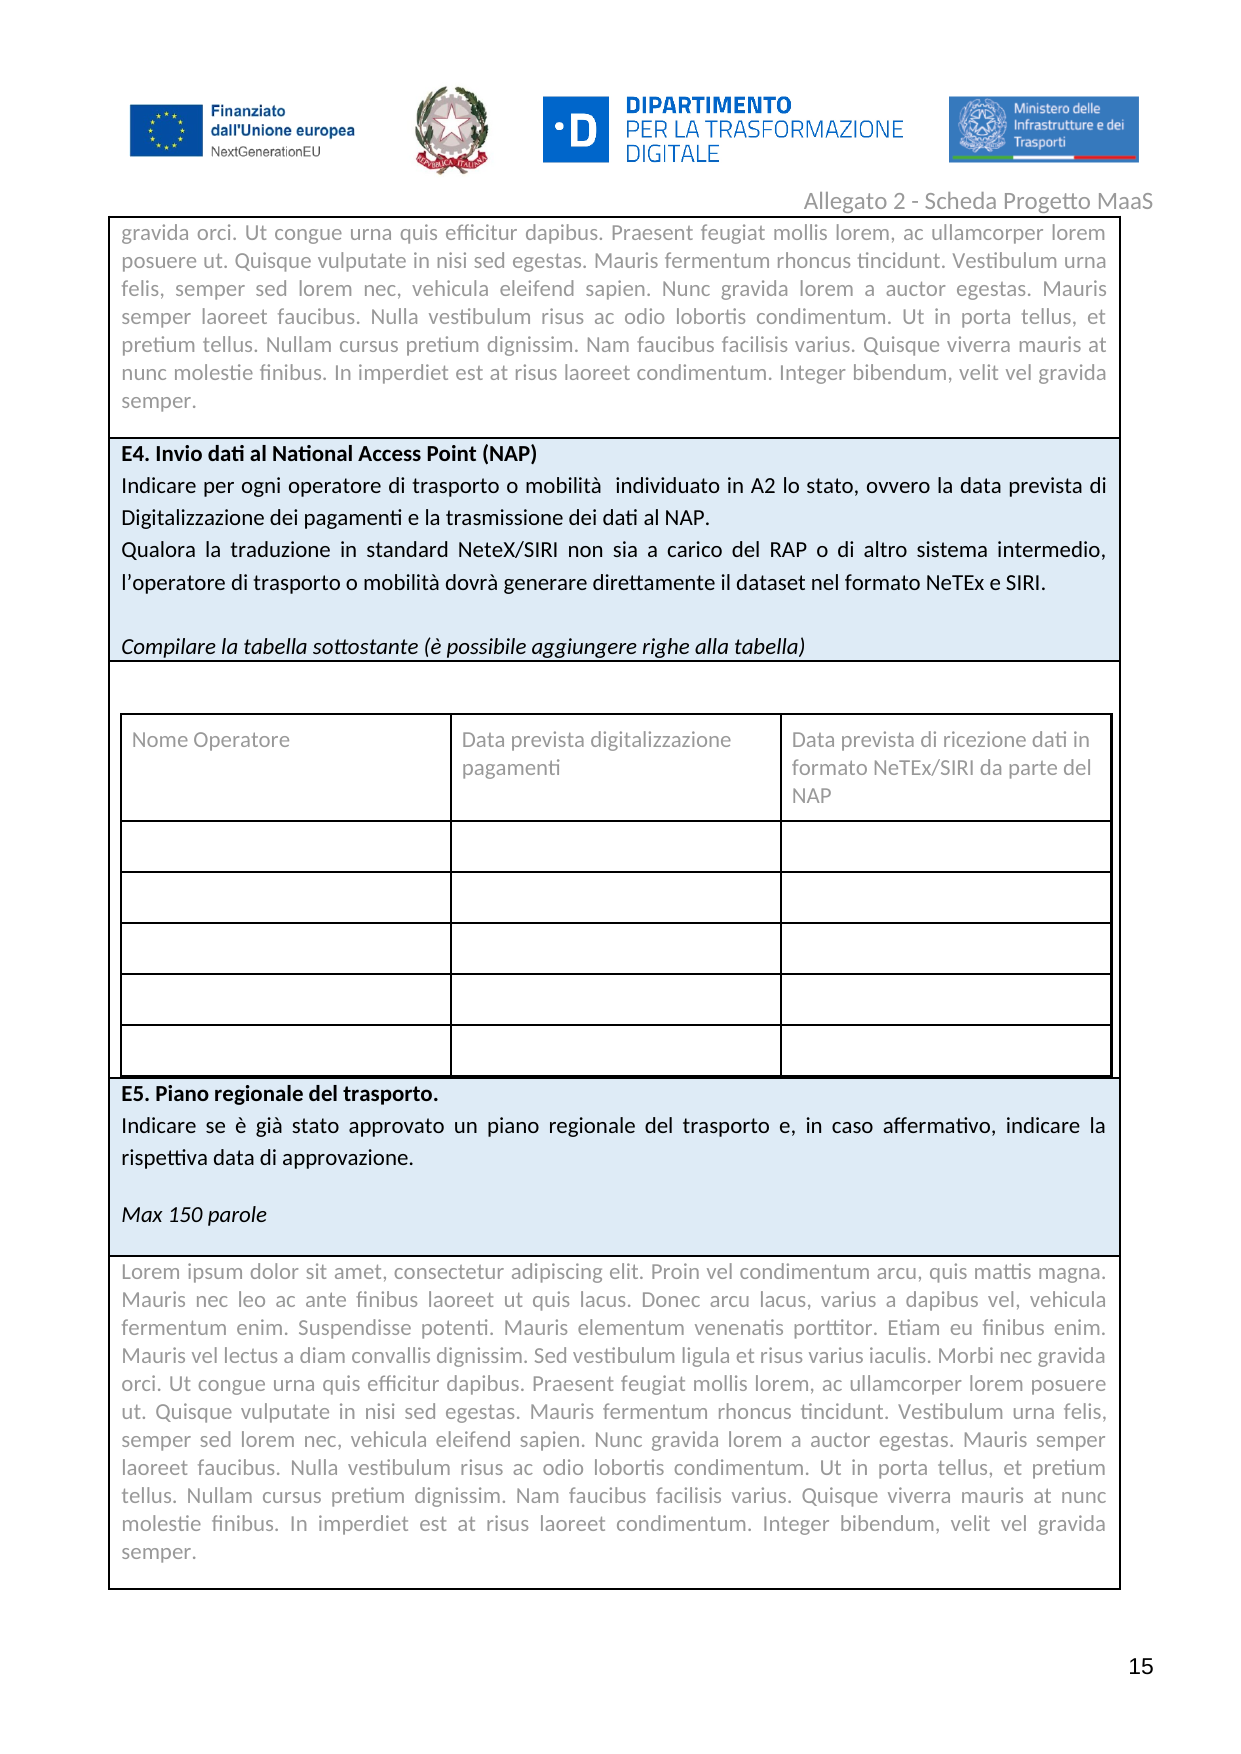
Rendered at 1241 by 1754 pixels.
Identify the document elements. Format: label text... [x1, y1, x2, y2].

table_cell [122, 822, 450, 871]
table_cell [782, 822, 1110, 871]
table_cell [452, 873, 780, 922]
table_cell [452, 924, 780, 973]
table_cell [452, 1026, 780, 1075]
table_cell [452, 822, 780, 871]
table_cell E5. Piano regionale del trasporto. Indicare se è già stato approvato un piano regionale del trasporto e, in caso affermativo, indicare la rispettiva data di approvazione. Max 150 parole [110, 1079, 1119, 1255]
table_cell [122, 873, 450, 922]
table_cell [782, 975, 1110, 1024]
table_cell [122, 975, 450, 1024]
table_header Data prevista digitalizzazione pagamenti [452, 715, 780, 820]
table_cell [452, 975, 780, 1024]
table_cell Lorem ipsum dolor sit amet, consectetur adipiscing elit. Proin vel condimentum arcu, quis mattis magna. Mauris nec leo ac ante finibus laoreet ut quis lacus. Donec arcu lacus, varius a dapibus vel, vehicula fermentum enim. Suspendisse potenti. Mauris elementum venenatis porttitor. Etiam eu finibus enim. Mauris vel lectus a diam convallis dignissim. Sed vestibulum ligula et risus varius iaculis. Morbi nec gravida orci. Ut congue urna quis efficitur dapibus. Praesent feugiat mollis lorem, ac ullamcorper lorem posuere ut. Quisque vulputate in nisi sed egestas. Mauris fermentum rhoncus tincidunt. Vestibulum urna felis, semper sed lorem nec, vehicula eleifend sapien. Nunc gravida lorem a auctor egestas. Mauris semper laoreet faucibus. Nulla vestibulum risus ac odio lobortis condimentum. Ut in porta tellus, et pretium tellus. Nullam cursus pretium dignissim. Nam faucibus facilisis varius. Quisque viverra mauris at nunc molestie finibus. In imperdiet est at risus laoreet condimentum. Integer bibendum, velit vel gravida semper. [110, 1257, 1119, 1588]
table_cell [122, 1026, 450, 1075]
table_cell [122, 924, 450, 973]
table_header Nome Operatore [122, 715, 450, 820]
table_cell Lorem ipsum dolor sit amet, consectetur adipiscing elit. Proin vel condimentum arcu, quis mattis magna. Mauris nec leo ac ante finibus laoreet ut quis lacus. Donec arcu lacus, varius a dapibus vel, vehicula fermentum enim. Suspendisse potenti. Mauris elementum venenatis porttitor. Etiam eu finibus enim. Mauris vel lectus a diam convallis dignissim. Sed vestibulum ligula et risus varius iaculis. Morbi nec gravida orci. Ut congue urna quis efficitur dapibus. Praesent feugiat mollis lorem, ac ullamcorper lorem posuere ut. Quisque vulputate in nisi sed egestas. Mauris fermentum rhoncus tincidunt. Vestibulum urna felis, semper sed lorem nec, vehicula eleifend sapien. Nunc gravida lorem a auctor egestas. Mauris semper laoreet faucibus. Nulla vestibulum risus ac odio lobortis condimentum. Ut in porta tellus, et pretium tellus. Nullam cursus pretium dignissim. Nam faucibus facilisis varius. Quisque viverra mauris at nunc molestie finibus. In imperdiet est at risus laoreet condimentum. Integer bibendum, velit vel gravida semper. Lorem ipsum dolor sit amet, consectetur adipiscing elit. Proin vel condimentum arcu, quis mattis magna. Mauris nec leo ac ante finibus laoreet ut quis lacus. Donec arcu lacus, varius a dapibus vel, vehicula fermentum enim. Suspendisse potenti. Mauris elementum venenatis porttitor. Etiam eu finibus enim. Mauris vel lectus a diam convallis dignissim. Sed vestibulum ligula et risus varius iaculis. Morbi nec gravida orci. Ut congue urna quis efficitur dapibus. Praesent feugiat mollis lorem, ac ullamcorper lorem posuere ut. Quisque vulputate in nisi sed egestas. Mauris fermentum rhoncus tincidunt. Vestibulum urna felis, semper sed lorem nec, vehicula eleifend sapien. Nunc gravida lorem a auctor egestas. Mauris semper laoreet faucibus. Nulla vestibulum risus ac odio lobortis condimentum. Ut in porta tellus, et pretium tellus. Nullam cursus pretium dignissim. Nam faucibus facilisis varius. Quisque viverra mauris at nunc molestie finibus. In imperdiet est at risus laoreet condimentum. Integer bibendum, velit vel gravida semper. [110, 218, 1119, 437]
table_cell [782, 873, 1110, 922]
table_cell E4. Invio dati al National Access Point (NAP) Indicare per ogni operatore di trasporto o mobilità individuato in A2 lo stato, ovvero la data prevista di Digitalizzazione dei pagamenti e la trasmissione dei dati al NAP. Qualora la traduzione in standard NeteX/SIRI non sia a carico del RAP o di altro sistema intermedio, l’operatore di trasporto o mobilità dovrà generare direttamente il dataset nel formato NeTEx e SIRI. Compilare la tabella sottostante (è possibile aggiungere righe alla tabella) [110, 439, 1119, 660]
table_cell [782, 924, 1110, 973]
picture [118, 75, 1154, 182]
table_header Data prevista di ricezione dati in formato NeTEx/SIRI da parte del NAP [782, 715, 1110, 820]
table_cell [110, 662, 1119, 1077]
table_cell [782, 1026, 1110, 1075]
